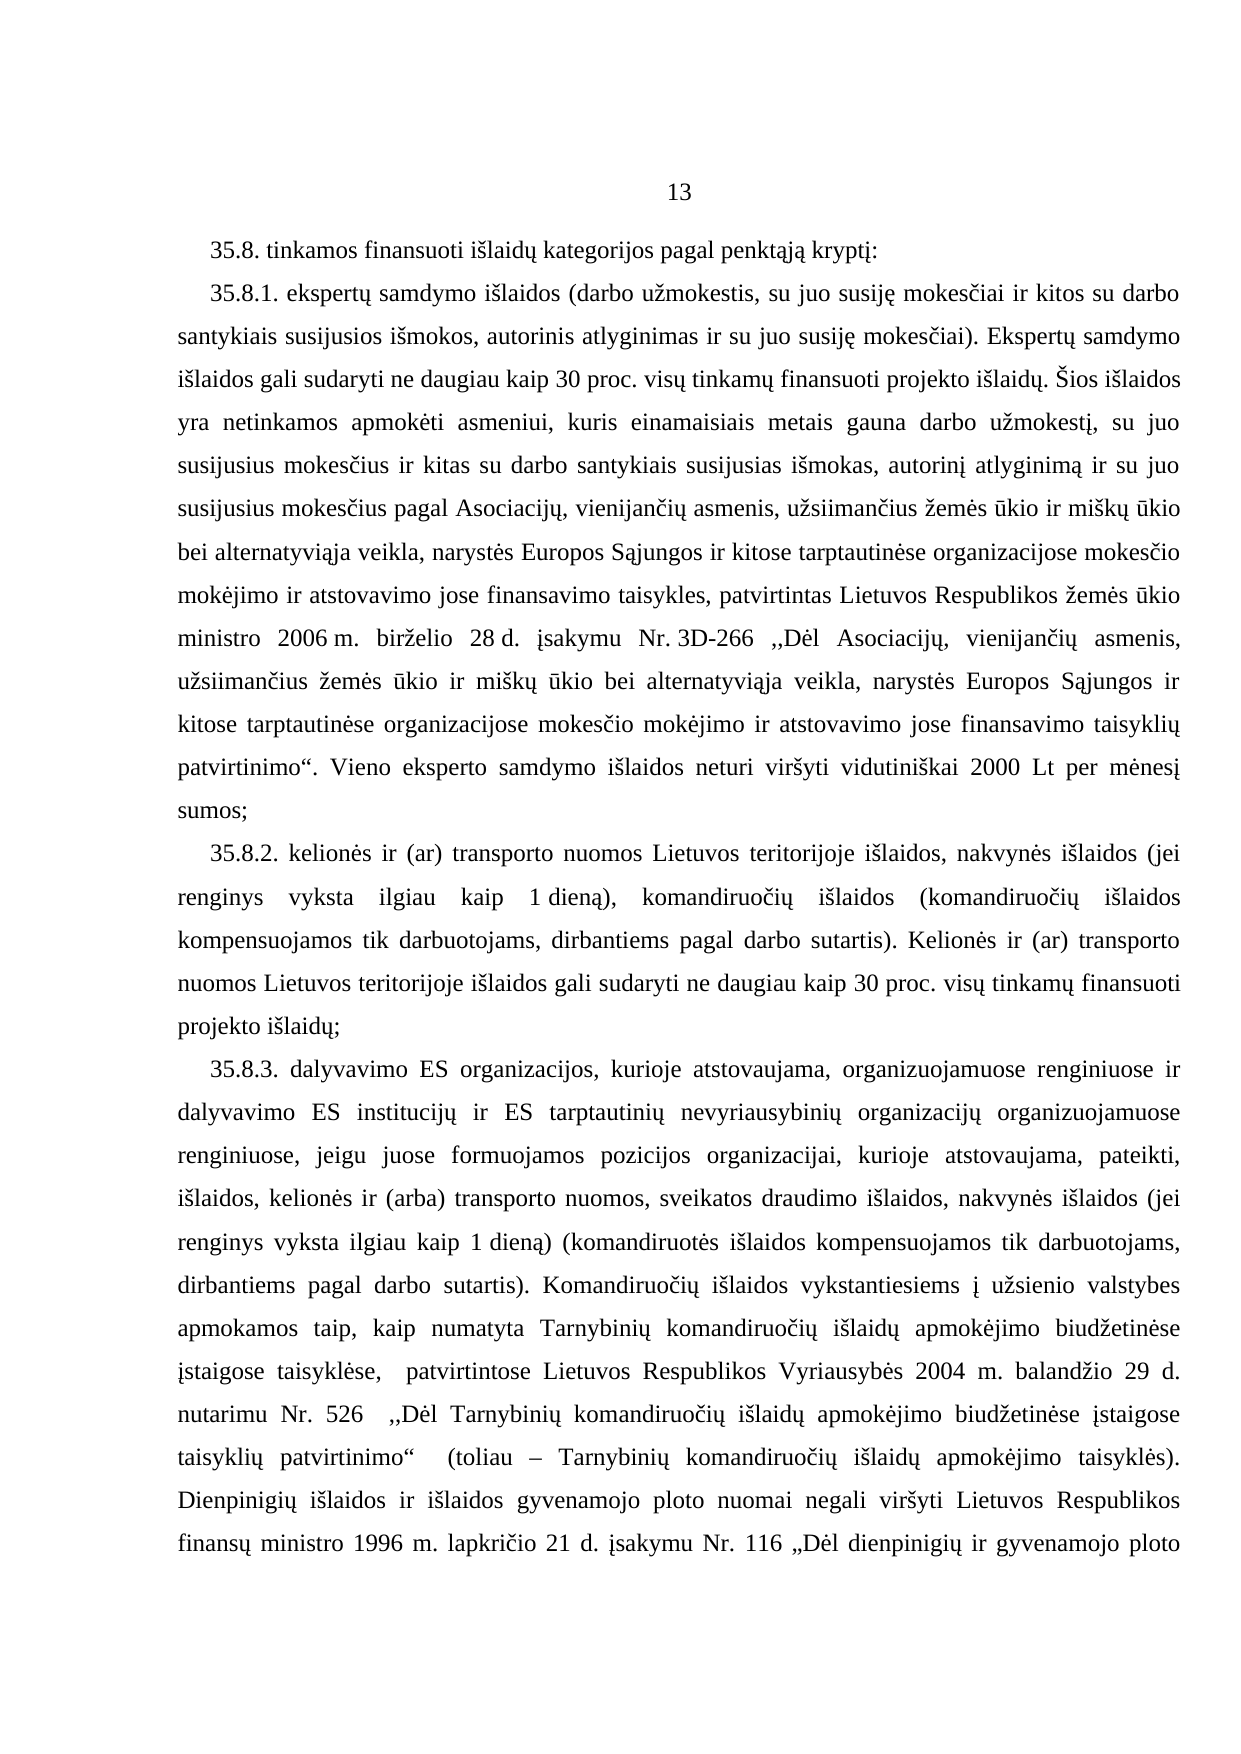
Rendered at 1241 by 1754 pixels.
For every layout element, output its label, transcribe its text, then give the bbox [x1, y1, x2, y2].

text 35.8.3. dalyvavimo ES organizacijos, kurioje atstovaujama, organizuojamuose renginiuose ir dalyvavimo ES institucijų ir ES tarptautinių nevyriausybinių organizacijų organizuojamuose renginiuose, jeigu juose formuojamos pozicijos organizacijai, kurioje atstovaujama, pateikti, išlaidos, kelionės ir (arba) transporto nuomos, sveikatos draudimo išlaidos, nakvynės išlaidos (jei renginys vyksta ilgiau kaip 1 dieną) (komandiruotės išlaidos kompensuojamos tik darbuotojams, dirbantiems pagal darbo sutartis). Komandiruočių išlaidos vykstantiesiems į užsienio valstybes apmokamos taip, kaip numatyta Tarnybinių komandiruočių išlaidų apmokėjimo biudžetinėse įstaigose taisyklėse, patvirtintose Lietuvos Respublikos Vyriausybės 2004 m. balandžio 29 d. nutarimu Nr. 526 ,,Dėl Tarnybinių komandiruočių išlaidų apmokėjimo biudžetinėse įstaigose taisyklių patvirtinimo“ (toliau – Tarnybinių komandiruočių išlaidų apmokėjimo taisyklės). Dienpinigių išlaidos ir išlaidos gyvenamojo ploto nuomai negali viršyti Lietuvos Respublikos finansų ministro 1996 m. lapkričio 21 d. įsakymu Nr. 116 „Dėl dienpinigių ir gyvenamojo ploto [177, 1054, 1181, 1557]
text 35.8.1. ekspertų samdymo išlaidos (darbo užmokestis, su juo susiję mokesčiai ir kitos su darbo santykiais susijusios išmokos, autorinis atlyginimas ir su juo susiję mokesčiai). Ekspertų samdymo išlaidos gali sudaryti ne daugiau kaip 30 proc. visų tinkamų finansuoti projekto išlaidų. Šios išlaidos yra netinkamos apmokėti asmeniui, kuris einamaisiais metais gauna darbo užmokestį, su juo susijusius mokesčius ir kitas su darbo santykiais susijusias išmokas, autorinį atlyginimą ir su juo susijusius mokesčius pagal Asociacijų, vienijančių asmenis, užsiimančius žemės ūkio ir miškų ūkio bei alternatyviąja veikla, narystės Europos Sąjungos ir kitose tarptautinėse organizacijose mokesčio mokėjimo ir atstovavimo jose finansavimo taisykles, patvirtintas Lietuvos Respublikos žemės ūkio ministro 2006 m. birželio 28 d. įsakymu Nr. 3D-266 ,,Dėl Asociacijų, vienijančių asmenis, užsiimančius žemės ūkio ir miškų ūkio bei alternatyviąja veikla, narystės Europos Sąjungos ir kitose tarptautinėse organizacijose mokesčio mokėjimo ir atstovavimo jose finansavimo taisyklių patvirtinimo“. Vieno eksperto samdymo išlaidos neturi viršyti vidutiniškai 2000 Lt per mėnesį sumos; [177, 278, 1181, 824]
text 35.8. tinkamos finansuoti išlaidų kategorijos pagal penktąją kryptį: [177, 235, 1181, 263]
text 35.8.2. kelionės ir (ar) transporto nuomos Lietuvos teritorijoje išlaidos, nakvynės išlaidos (jei renginys vyksta ilgiau kaip 1 dieną), komandiruočių išlaidos (komandiruočių išlaidos kompensuojamos tik darbuotojams, dirbantiems pagal darbo sutartis). Kelionės ir (ar) transporto nuomos Lietuvos teritorijoje išlaidos gali sudaryti ne daugiau kaip 30 proc. visų tinkamų finansuoti projekto išlaidų; [177, 838, 1181, 1040]
